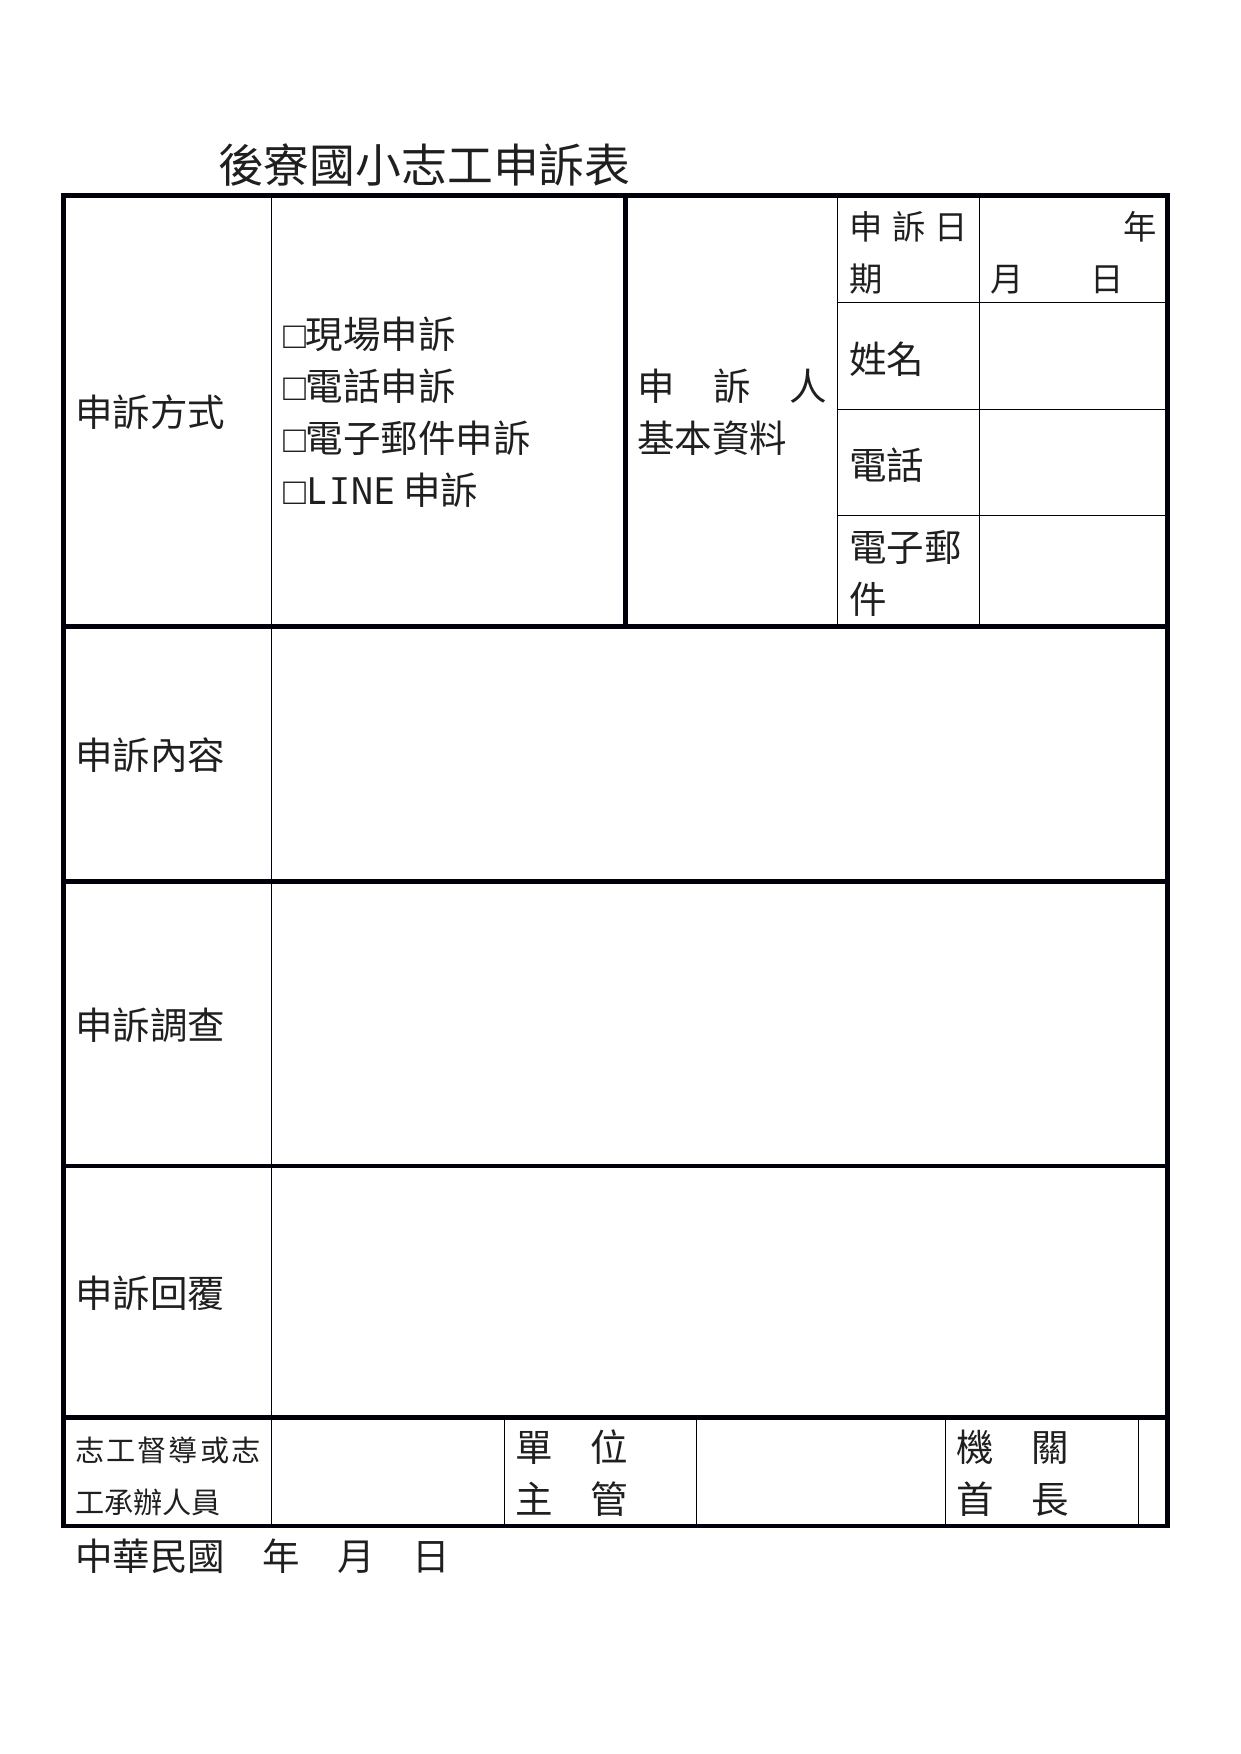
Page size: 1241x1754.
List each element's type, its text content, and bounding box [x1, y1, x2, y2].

table_cell 申訴調查 [66, 884, 271, 1163]
table_cell 機 關 首 長 [946, 1420, 1138, 1524]
table_cell 電子郵件 [838, 516, 979, 624]
table_header 申訴方式 [66, 198, 271, 624]
table_cell 志工督導或志工承辦人員 [66, 1420, 271, 1524]
table_header 年 月 日 [980, 198, 1165, 302]
text 後寮國小志工申訴表 [75, 141, 1115, 193]
table_cell [272, 629, 1165, 879]
table_cell [272, 1168, 1165, 1415]
table_cell 單 位 主 管 [505, 1420, 696, 1524]
table_cell 申訴內容 [66, 629, 271, 879]
table_cell [272, 1420, 504, 1524]
table_cell [1139, 1420, 1165, 1524]
table_cell 姓名 [838, 303, 979, 408]
table_cell [272, 884, 1165, 1163]
table_cell [980, 410, 1165, 515]
table_cell [697, 1420, 945, 1524]
table_cell [980, 516, 1165, 624]
table_cell 電話 [838, 410, 979, 515]
table_cell 申訴回覆 [66, 1168, 271, 1415]
table_cell [980, 303, 1165, 408]
table_header 申訴日 期 [838, 198, 979, 302]
table_header □現場申訴 □電話申訴 □電子郵件申訴 □LINE申訴 [272, 198, 623, 624]
table_header 申訴人 基本資料 [628, 198, 837, 624]
text 中華民國 年 月 日 [75, 1528, 1165, 1581]
